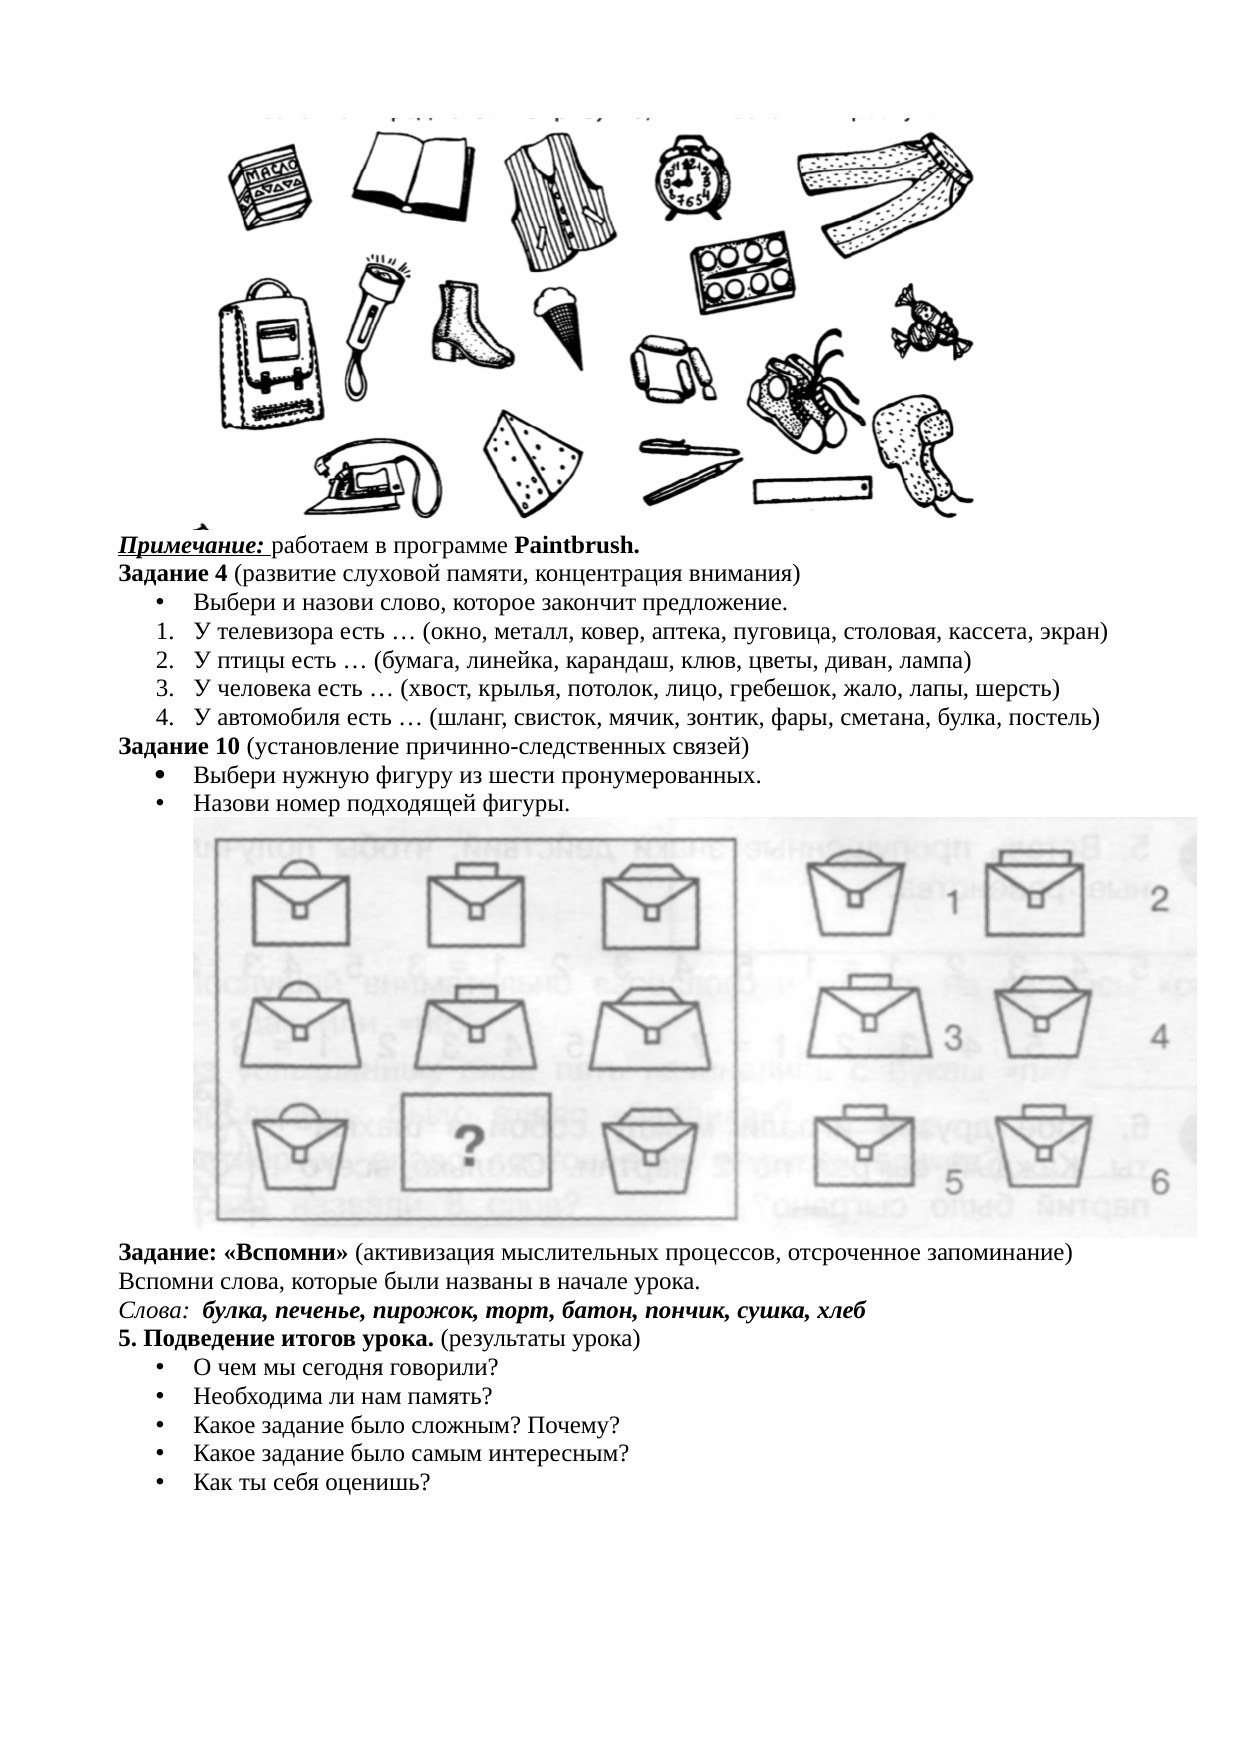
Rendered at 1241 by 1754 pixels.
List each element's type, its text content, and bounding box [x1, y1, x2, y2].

text Задание 4 (развитие слуховой памяти, концентрация внимания) [118, 558, 1122, 587]
text 5. Подведение итогов урока. (результаты урока) [118, 1323, 1122, 1352]
list Выбери нужную фигуру из шести пронумерованных. [156, 760, 1122, 788]
list Какое задание было самым интересным? [156, 1438, 1122, 1467]
list Как ты себя оценишь? [156, 1467, 1122, 1496]
list Выбери и назови слово, которое закончит предложение. [156, 587, 1122, 616]
text Задание 10 (установление причинно-следственных связей) [118, 731, 1122, 760]
list Какое задание было сложным? Почему? [156, 1410, 1122, 1438]
list Назови номер подходящей фигуры. [156, 788, 1122, 817]
text Слова: булка, печенье, пирожок, торт, батон, пончик, сушка, хлеб [118, 1295, 1122, 1323]
list О чем мы сегодня говорили? [156, 1352, 1122, 1381]
list У птицы есть … (бумага, линейка, карандаш, клюв, цветы, диван, лампа) [156, 645, 1122, 673]
text Задание: «Вспомни» (активизация мыслительных процессов, отсроченное запоминание) [118, 1237, 1122, 1266]
text Вспомни слова, которые были названы в начале урока. [118, 1266, 1122, 1295]
list У автомобиля есть … (шланг, свисток, мячик, зонтик, фары, сметана, булка, постель) [156, 702, 1122, 731]
list Необходима ли нам память? [156, 1381, 1122, 1410]
list У человека есть … (хвост, крылья, потолок, лицо, гребешок, жало, лапы, шерсть) [156, 673, 1122, 702]
text Примечание: работаем в программе Paintbrush. [118, 530, 1122, 558]
list У телевизора есть … (окно, металл, ковер, аптека, пуговица, столовая, кассета, экран) [156, 616, 1122, 645]
